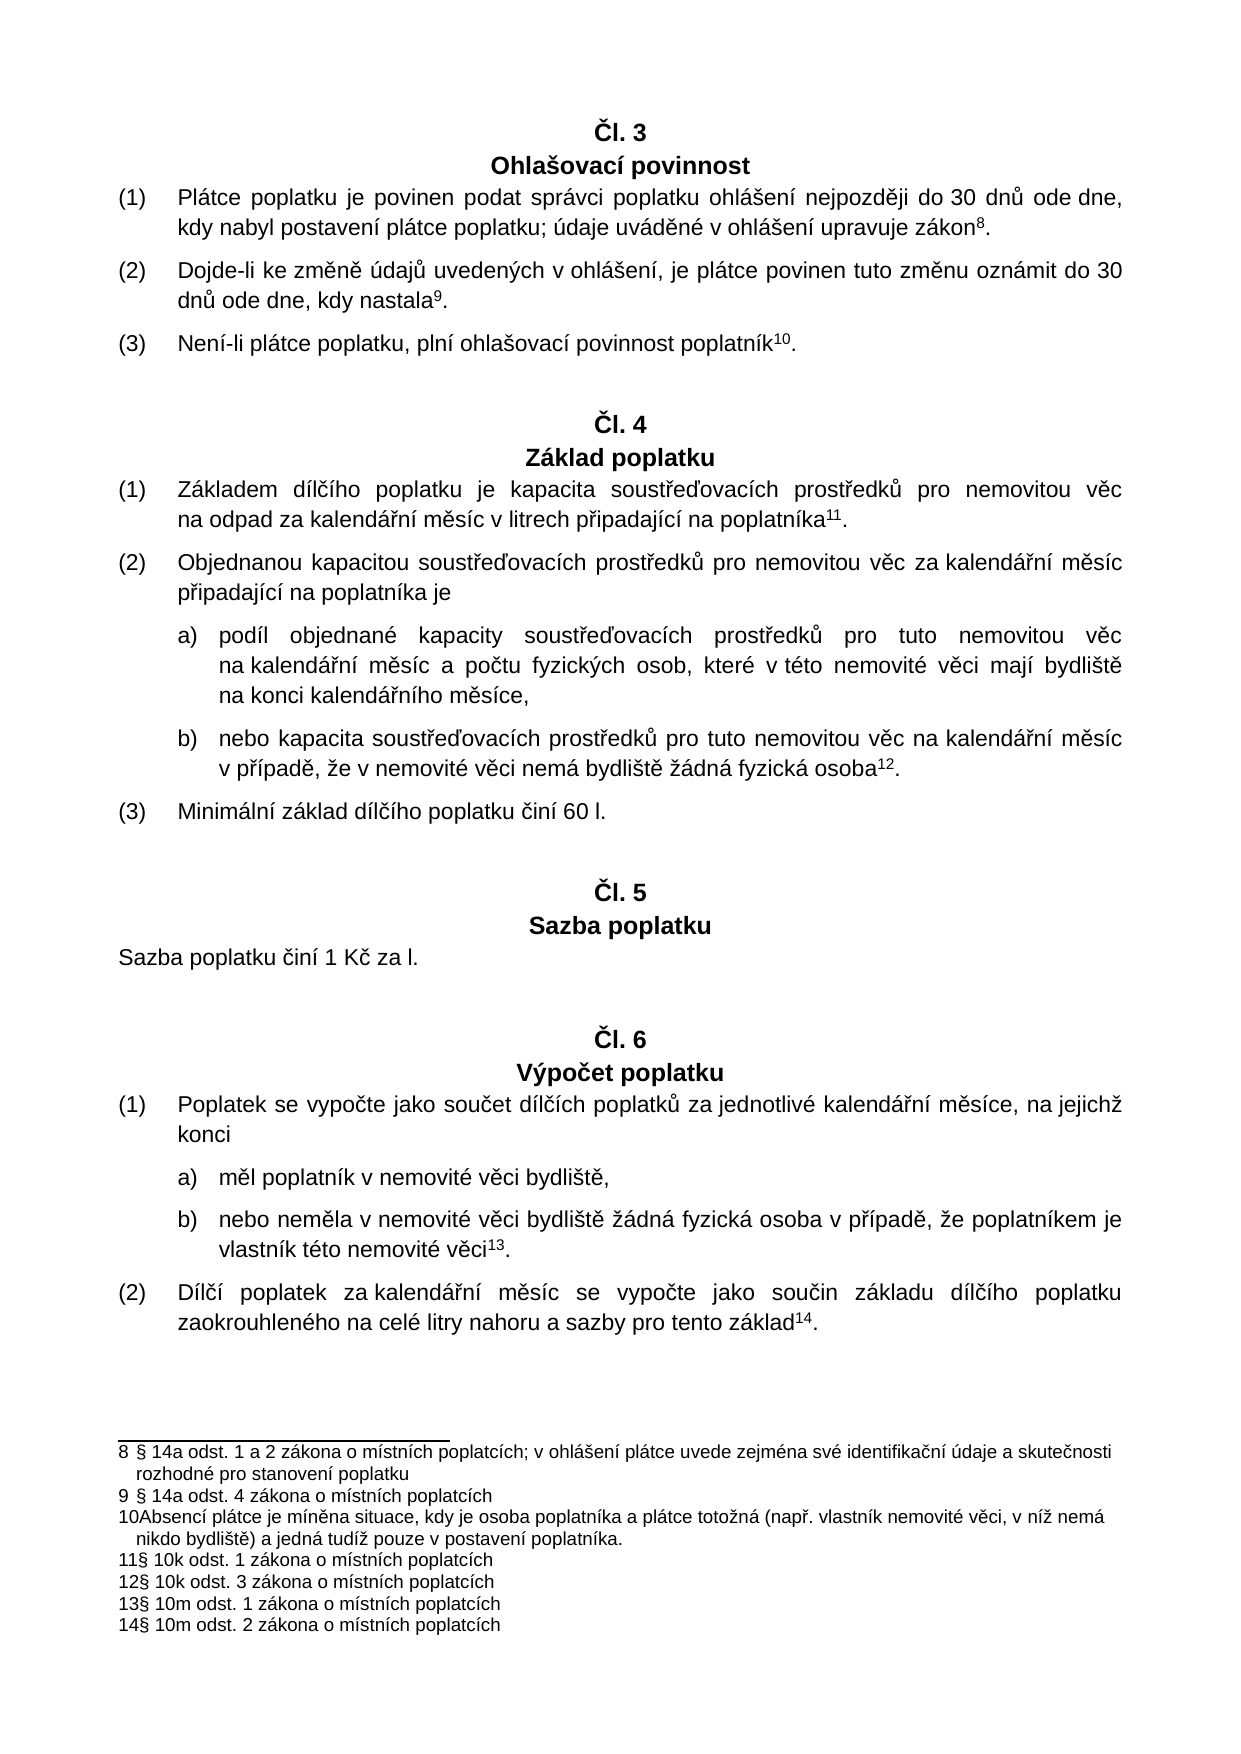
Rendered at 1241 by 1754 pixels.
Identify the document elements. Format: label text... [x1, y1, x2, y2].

list Není-li plátce poplatku, plní ohlašovací povinnost poplatník. [118, 330, 1122, 356]
list měl poplatník v nemovité věci bydliště, [177, 1163, 1122, 1190]
list § 10m odst. 1 zákona o místních poplatcích [118, 1592, 1122, 1614]
list Plátce poplatku je povinen podat správci poplatku ohlášení nejpozději do 30 dnů ode dne, kdy nabyl postavení plátce poplatku; údaje uváděné v ohlášení upravuje zákon. [118, 184, 1122, 241]
list Absencí plátce je míněna situace, kdy je osoba poplatníka a plátce totožná (např. vlastník nemovité věci, v níž nemá nikdo bydliště) a jedná tudíž pouze v postavení poplatníka. [118, 1506, 1122, 1549]
list § 10k odst. 3 zákona o místních poplatcích [118, 1571, 1122, 1592]
list § 10k odst. 1 zákona o místních poplatcích [118, 1549, 1122, 1571]
subtitle Čl. 4 Základ poplatku [118, 410, 1122, 472]
list podíl objednané kapacity soustřeďovacích prostředků pro tuto nemovitou věc na kalendářní měsíc a počtu fyzických osob, které v této nemovité věci mají bydliště na konci kalendářního měsíce, [177, 622, 1122, 709]
subtitle Čl. 6 Výpočet poplatku [118, 1024, 1122, 1086]
subtitle Čl. 3 Ohlašovací povinnost [118, 118, 1122, 180]
list § 14a odst. 1 a 2 zákona o místních poplatcích; v ohlášení plátce uvede zejména své identifikační údaje a skutečnosti rozhodné pro stanovení poplatku [118, 1441, 1122, 1484]
list Poplatek se vypočte jako součet dílčích poplatků za jednotlivé kalendářní měsíce, na jejichž konci [118, 1091, 1122, 1147]
list § 14a odst. 4 zákona o místních poplatcích [118, 1484, 1122, 1506]
list Dílčí poplatek za kalendářní měsíc se vypočte jako součin základu dílčího poplatku zaokrouhleného na celé litry nahoru a sazby pro tento základ. [118, 1279, 1122, 1336]
subtitle Čl. 5 Sazba poplatku [118, 878, 1122, 940]
list Objednanou kapacitou soustřeďovacích prostředků pro nemovitou věc za kalendářní měsíc připadající na poplatníka je [118, 549, 1122, 606]
text Sazba poplatku činí 1 Kč za l. [118, 944, 1122, 971]
list § 10m odst. 2 zákona o místních poplatcích [118, 1614, 1122, 1635]
list nebo kapacita soustřeďovacích prostředků pro tuto nemovitou věc na kalendářní měsíc v případě, že v nemovité věci nemá bydliště žádná fyzická osoba. [177, 725, 1122, 782]
list nebo neměla v nemovité věci bydliště žádná fyzická osoba v případě, že poplatníkem je vlastník této nemovité věci. [177, 1206, 1122, 1263]
list Dojde-li ke změně údajů uvedených v ohlášení, je plátce povinen tuto změnu oznámit do 30 dnů ode dne, kdy nastala. [118, 257, 1122, 314]
list Minimální základ dílčího poplatku činí 60 l. [118, 798, 1122, 824]
list Základem dílčího poplatku je kapacita soustřeďovacích prostředků pro nemovitou věc na odpad za kalendářní měsíc v litrech připadající na poplatníka. [118, 476, 1122, 533]
